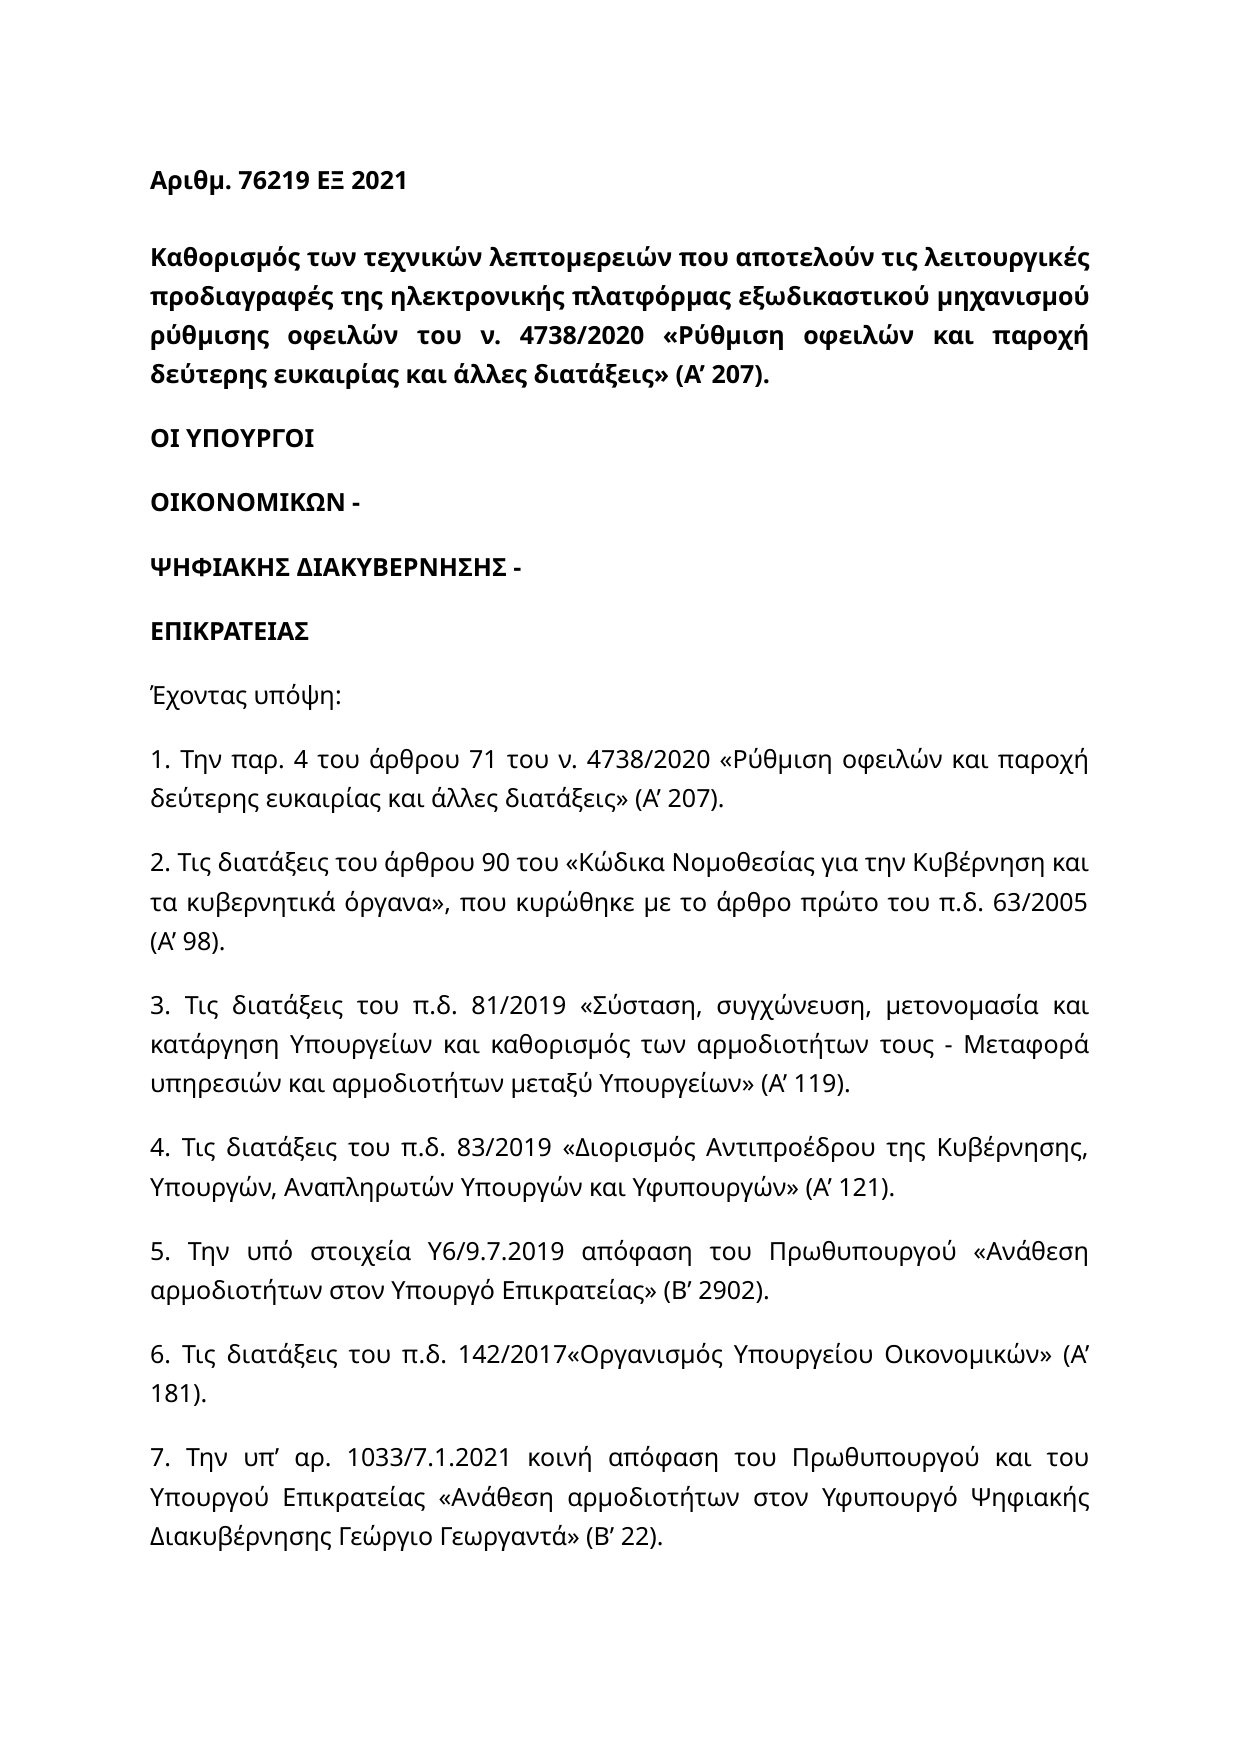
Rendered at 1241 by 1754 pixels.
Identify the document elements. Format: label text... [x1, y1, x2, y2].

title Αριθμ. 76219 ΕΞ 2021 [150, 162, 1090, 197]
text 6. Τις διατάξεις του π.δ. 142/2017«Οργανισμός Υπουργείου Οικονομικών» (Α’ 181). [150, 1337, 1090, 1410]
text ΟΙ ΥΠΟΥΡΓΟΙ [150, 421, 1090, 455]
text ΨΗΦΙΑΚΗΣ ΔΙΑΚΥΒΕΡΝΗΣΗΣ - [150, 549, 1090, 583]
text 5. Την υπό στοιχεία Υ6/9.7.2019 απόφαση του Πρωθυπουργού «Ανάθεση αρμοδιοτήτων στον Υπουργό Επικρατείας» (Β’ 2902). [150, 1233, 1090, 1307]
text ΕΠΙΚΡΑΤΕΙΑΣ [150, 613, 1090, 647]
text 4. Τις διατάξεις του π.δ. 83/2019 «Διορισμός Αντιπροέδρου της Κυβέρνησης, Υπουργών, Αναπληρωτών Υπουργών και Υφυπουργών» (Α’ 121). [150, 1130, 1090, 1203]
text 1. Την παρ. 4 του άρθρου 71 του ν. 4738/2020 «Ρύθμιση οφειλών και παροχή δεύτερης ευκαιρίας και άλλες διατάξεις» (Α’ 207). [150, 742, 1090, 815]
text Έχοντας υπόψη: [150, 677, 1090, 712]
text 7. Την υπ’ αρ. 1033/7.1.2021 κοινή απόφαση του Πρωθυπουργού και του Υπουργού Επικρατείας «Ανάθεση αρμοδιοτήτων στον Υφυπουργό Ψηφιακής Διακυβέρνησης Γεώργιο Γεωργαντά» (Β’ 22). [150, 1440, 1090, 1552]
text 3. Τις διατάξεις του π.δ. 81/2019 «Σύσταση, συγχώνευση, μετονομασία και κατάργηση Υπουργείων και καθορισμός των αρμοδιοτήτων τους - Μεταφορά υπηρεσιών και αρμοδιοτήτων μεταξύ Υπουργείων» (Α’ 119). [150, 987, 1090, 1100]
text Καθορισμός των τεχνικών λεπτομερειών που αποτελούν τις λειτουργικές προδιαγραφές της ηλεκτρονικής πλατφόρμας εξωδικαστικού μηχανισμού ρύθμισης οφειλών του ν. 4738/2020 «Ρύθμιση οφειλών και παροχή δεύτερης ευκαιρίας και άλλες διατάξεις» (Α’ 207). [150, 239, 1090, 391]
text 2. Τις διατάξεις του άρθρου 90 του «Κώδικα Νομοθεσίας για την Κυβέρνηση και τα κυβερνητικά όργανα», που κυρώθηκε με το άρθρο πρώτο του π.δ. 63/2005 (Α’ 98). [150, 845, 1090, 957]
text ΟΙΚΟΝΟΜΙΚΩΝ - [150, 485, 1090, 519]
